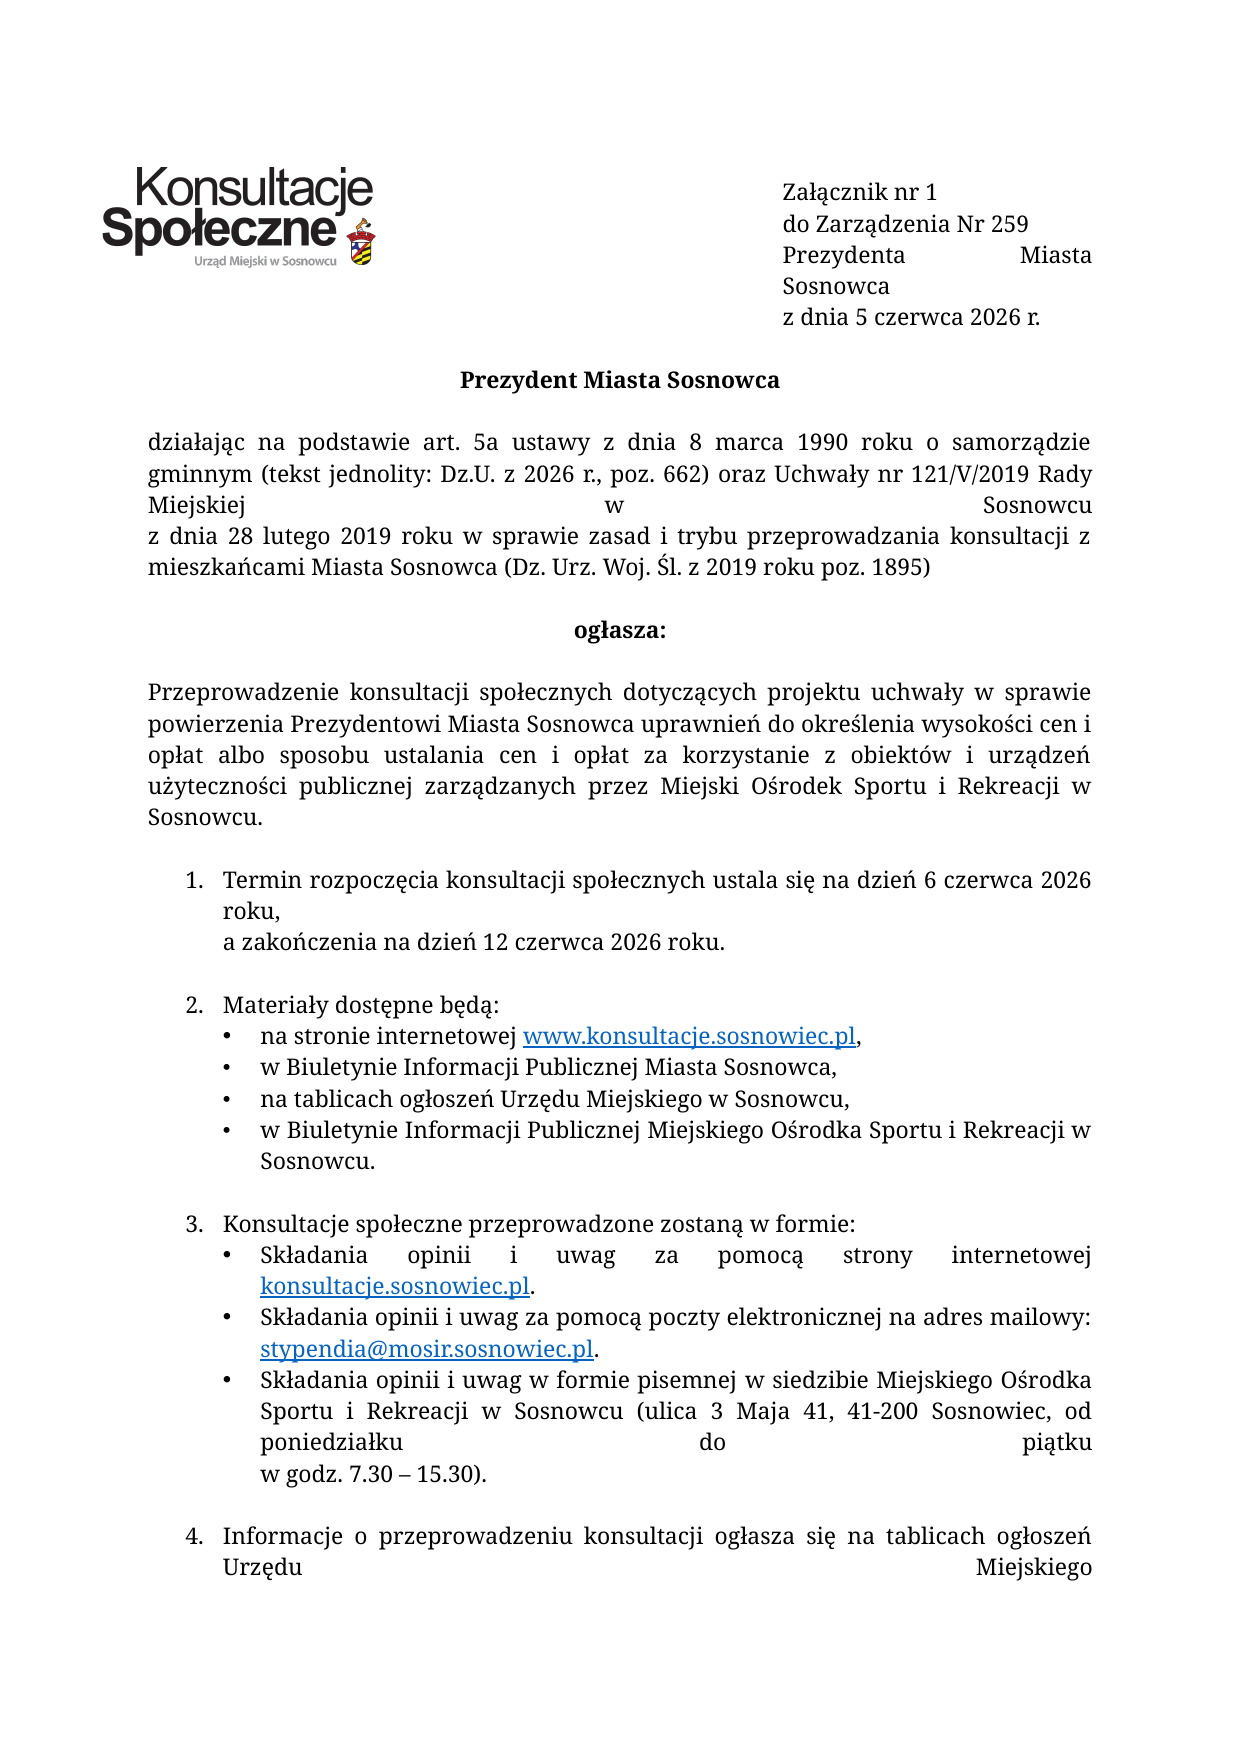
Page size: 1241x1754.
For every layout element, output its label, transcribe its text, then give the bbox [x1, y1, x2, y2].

text Prezydent Miasta Sosnowca [148, 364, 1093, 395]
text działając na podstawie art. 5a ustawy z dnia 8 marca 1990 roku o samorządzie gminnym (tekst jednolity: Dz.U. z 2026 r., poz. 662) oraz Uchwały nr 121/V/2019 Rady Miejskiej w Sosnowcu z dnia 28 lutego 2019 roku w sprawie zasad i trybu przeprowadzania konsultacji z mieszkańcami Miasta Sosnowca (Dz. Urz. Woj. Śl. z 2019 roku poz. 1895) [148, 426, 1093, 583]
list Informacje o przeprowadzeniu konsultacji ogłasza się na tablicach ogłoszeń Urzędu Miejskiego [185, 1520, 1093, 1583]
text Prezydenta Miasta Sosnowca [782, 239, 1093, 301]
text ogłasza: [148, 614, 1093, 645]
list Materiały dostępne będą: [185, 989, 1093, 1020]
list Składania opinii i uwag za pomocą poczty elektronicznej na adres mailowy: stypendia@mosir.sosnowiec.pl. [223, 1301, 1093, 1364]
text z dnia 5 czerwca 2026 r. [782, 301, 1093, 333]
list w Biuletynie Informacji Publicznej Miejskiego Ośrodka Sportu i Rekreacji w Sosnowcu. [223, 1114, 1093, 1176]
list na tablicach ogłoszeń Urzędu Miejskiego w Sosnowcu, [223, 1083, 1093, 1114]
list Składania opinii i uwag w formie pisemnej w siedzibie Miejskiego Ośrodka Sportu i Rekreacji w Sosnowcu (ulica 3 Maja 41, 41-200 Sosnowiec, od poniedziałku do piątku w godz. 7.30 – 15.30). [223, 1364, 1093, 1489]
list Termin rozpoczęcia konsultacji społecznych ustala się na dzień 6 czerwca 2026 roku, a zakończenia na dzień 12 czerwca 2026 roku. [185, 864, 1093, 958]
text do Zarządzenia Nr 259 [782, 208, 1093, 239]
list Konsultacje społeczne przeprowadzone zostaną w formie: [185, 1208, 1093, 1239]
list w Biuletynie Informacji Publicznej Miasta Sosnowca, [223, 1051, 1093, 1083]
list na stronie internetowej www.konsultacje.sosnowiec.pl, [223, 1020, 1093, 1051]
text Załącznik nr 1 [782, 176, 1093, 208]
text Przeprowadzenie konsultacji społecznych dotyczących projektu uchwały w sprawie powierzenia Prezydentowi Miasta Sosnowca uprawnień do określenia wysokości cen i opłat albo sposobu ustalania cen i opłat za korzystanie z obiektów i urządzeń użyteczności publicznej zarządzanych przez Miejski Ośrodek Sportu i Rekreacji w Sosnowcu. [148, 676, 1093, 833]
list Składania opinii i uwag za pomocą strony internetowej konsultacje.sosnowiec.pl. [223, 1239, 1093, 1301]
